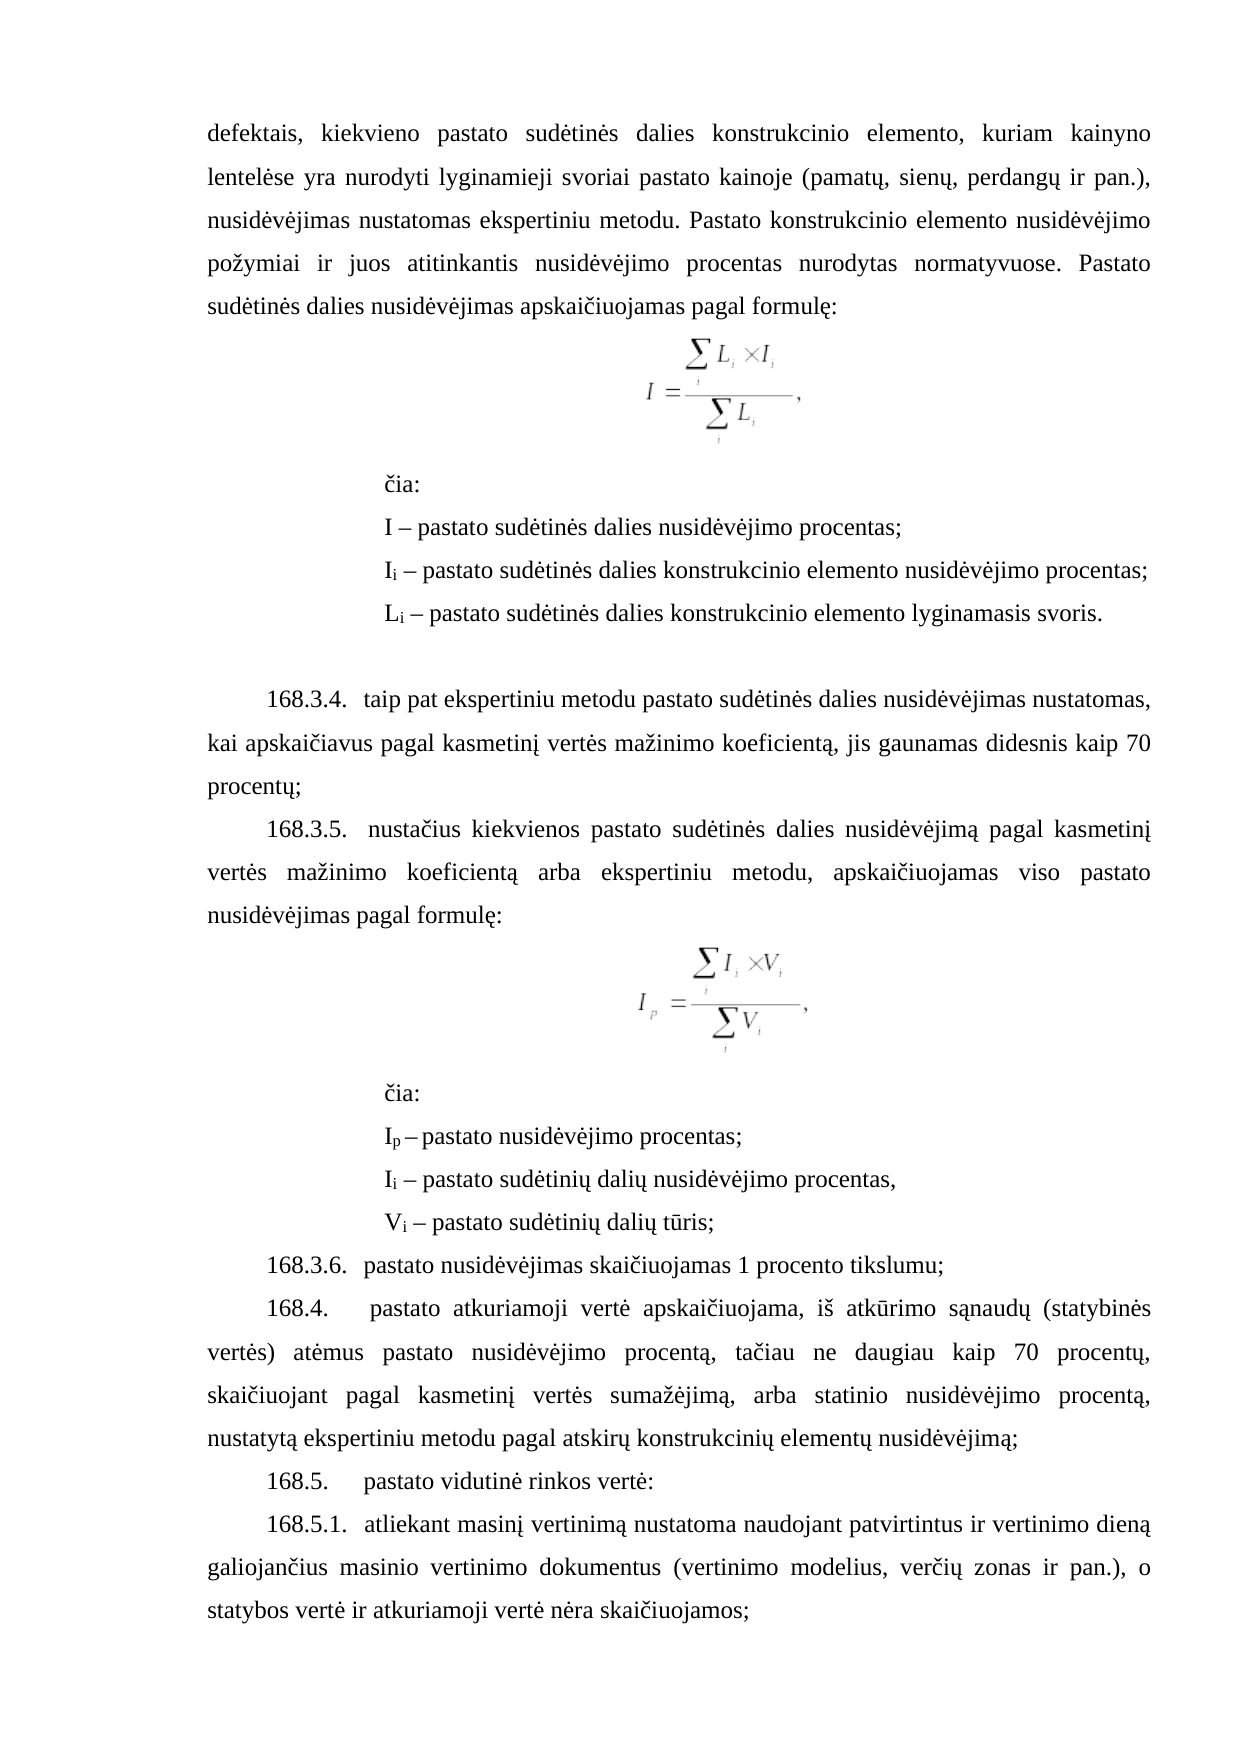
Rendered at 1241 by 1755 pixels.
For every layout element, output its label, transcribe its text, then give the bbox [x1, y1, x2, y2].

text čia: [207, 1078, 1152, 1107]
text I – pastato sudėtinės dalies nusidėvėjimo procentas; [207, 512, 1152, 541]
text 168.3.6. pastato nusidėvėjimas skaičiuojamas 1 procento tikslumu; [207, 1250, 1152, 1279]
text 168.5. pastato vidutinė rinkos vertė: [207, 1466, 1152, 1495]
text defektais, kiekvieno pastato sudėtinės dalies konstrukcinio elemento, kuriam kainyno lentelėse yra nurodyti lyginamieji svoriai pastato kainoje (pamatų, sienų, perdangų ir pan.), nusidėvėjimas nustatomas ekspertiniu metodu. Pastato konstrukcinio elemento nusidėvėjimo požymiai ir juos atitinkantis nusidėvėjimo procentas nurodytas normatyvuose. Pastato sudėtinės dalies nusidėvėjimas apskaičiuojamas pagal formulę: [207, 118, 1152, 320]
text Vi – pastato sudėtinių dalių tūris; [207, 1207, 1152, 1236]
text Ip – pastato nusidėvėjimo procentas; [207, 1121, 1152, 1150]
text 168.5.1. atliekant masinį vertinimą nustatoma naudojant patvirtintus ir vertinimo dieną galiojančius masinio vertinimo dokumentus (vertinimo modelius, verčių zonas ir pan.), o statybos vertė ir atkuriamoji vertė nėra skaičiuojamos; [207, 1509, 1152, 1624]
text Ii – pastato sudėtinių dalių nusidėvėjimo procentas, [207, 1164, 1152, 1193]
text čia: [207, 469, 1152, 498]
text 168.3.5. nustačius kiekvienos pastato sudėtinės dalies nusidėvėjimą pagal kasmetinį vertės mažinimo koeficientą arba ekspertiniu metodu, apskaičiuojamas viso pastato nusidėvėjimas pagal formulę: [207, 814, 1152, 929]
text 168.4. pastato atkuriamoji vertė apskaičiuojama, iš atkūrimo sąnaudų (statybinės vertės) atėmus pastato nusidėvėjimo procentą, tačiau ne daugiau kaip 70 procentų, skaičiuojant pagal kasmetinį vertės sumažėjimą, arba statinio nusidėvėjimo procentą, nustatytą ekspertiniu metodu pagal atskirų konstrukcinių elementų nusidėvėjimą; [207, 1293, 1152, 1452]
text Li – pastato sudėtinės dalies konstrukcinio elemento lyginamasis svoris. [207, 598, 1152, 627]
text Ii – pastato sudėtinės dalies konstrukcinio elemento nusidėvėjimo procentas; [207, 555, 1152, 584]
text 168.3.4. taip pat ekspertiniu metodu pastato sudėtinės dalies nusidėvėjimas nustatomas, kai apskaičiavus pagal kasmetinį vertės mažinimo koeficientą, jis gaunamas didesnis kaip 70 procentų; [207, 684, 1152, 799]
